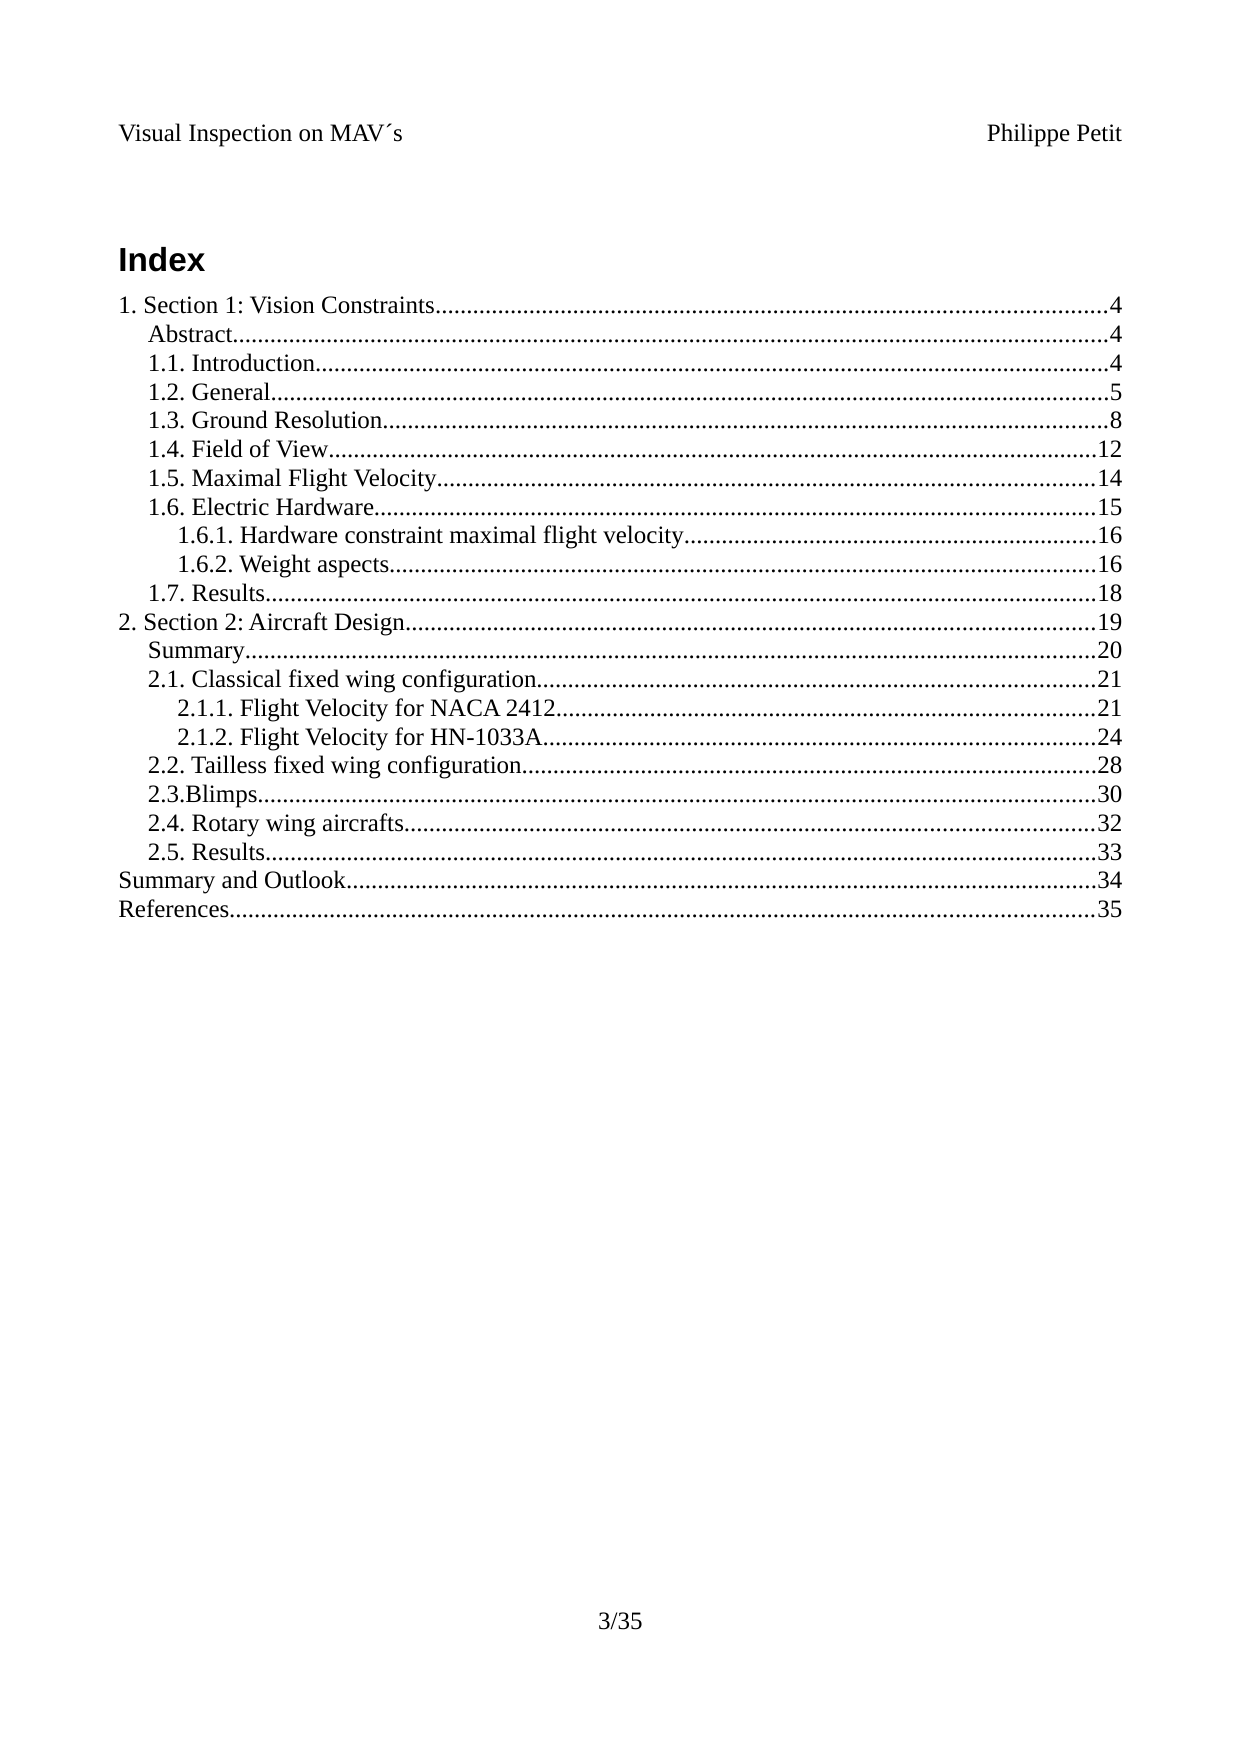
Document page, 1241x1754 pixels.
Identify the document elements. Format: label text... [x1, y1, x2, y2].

text Abstract 4 [148, 319, 1122, 348]
text 2.3.Blimps 30 [148, 779, 1122, 808]
text 1.1. Introduction 4 [148, 348, 1122, 377]
text 1.6. Electric Hardware 15 [148, 492, 1122, 521]
text 2. Section 2: Aircraft Design 19 [118, 607, 1122, 636]
text 2.1. Classical fixed wing configuration 21 [148, 664, 1122, 693]
text Summary 20 [148, 636, 1122, 664]
text 2.5. Results 33 [148, 837, 1122, 866]
subtitle Index [118, 240, 1122, 278]
text 1.2. General 5 [148, 377, 1122, 406]
text References 35 [118, 894, 1122, 923]
text 1. Section 1: Vision Constraints 4 [118, 291, 1122, 319]
text 1.5. Maximal Flight Velocity 14 [148, 463, 1122, 492]
text 1.6.1. Hardware constraint maximal flight velocity 16 [177, 521, 1122, 549]
text 1.3. Ground Resolution 8 [148, 406, 1122, 434]
text 2.2. Tailless fixed wing configuration 28 [148, 751, 1122, 779]
text Summary and Outlook 34 [118, 866, 1122, 894]
text 1.4. Field of View 12 [148, 434, 1122, 463]
text 1.6.2. Weight aspects 16 [177, 549, 1122, 578]
text 2.4. Rotary wing aircrafts 32 [148, 808, 1122, 837]
text 2.1.1. Flight Velocity for NACA 2412 21 [177, 693, 1122, 722]
text 1.7. Results 18 [148, 578, 1122, 607]
text 2.1.2. Flight Velocity for HN-1033A 24 [177, 722, 1122, 751]
